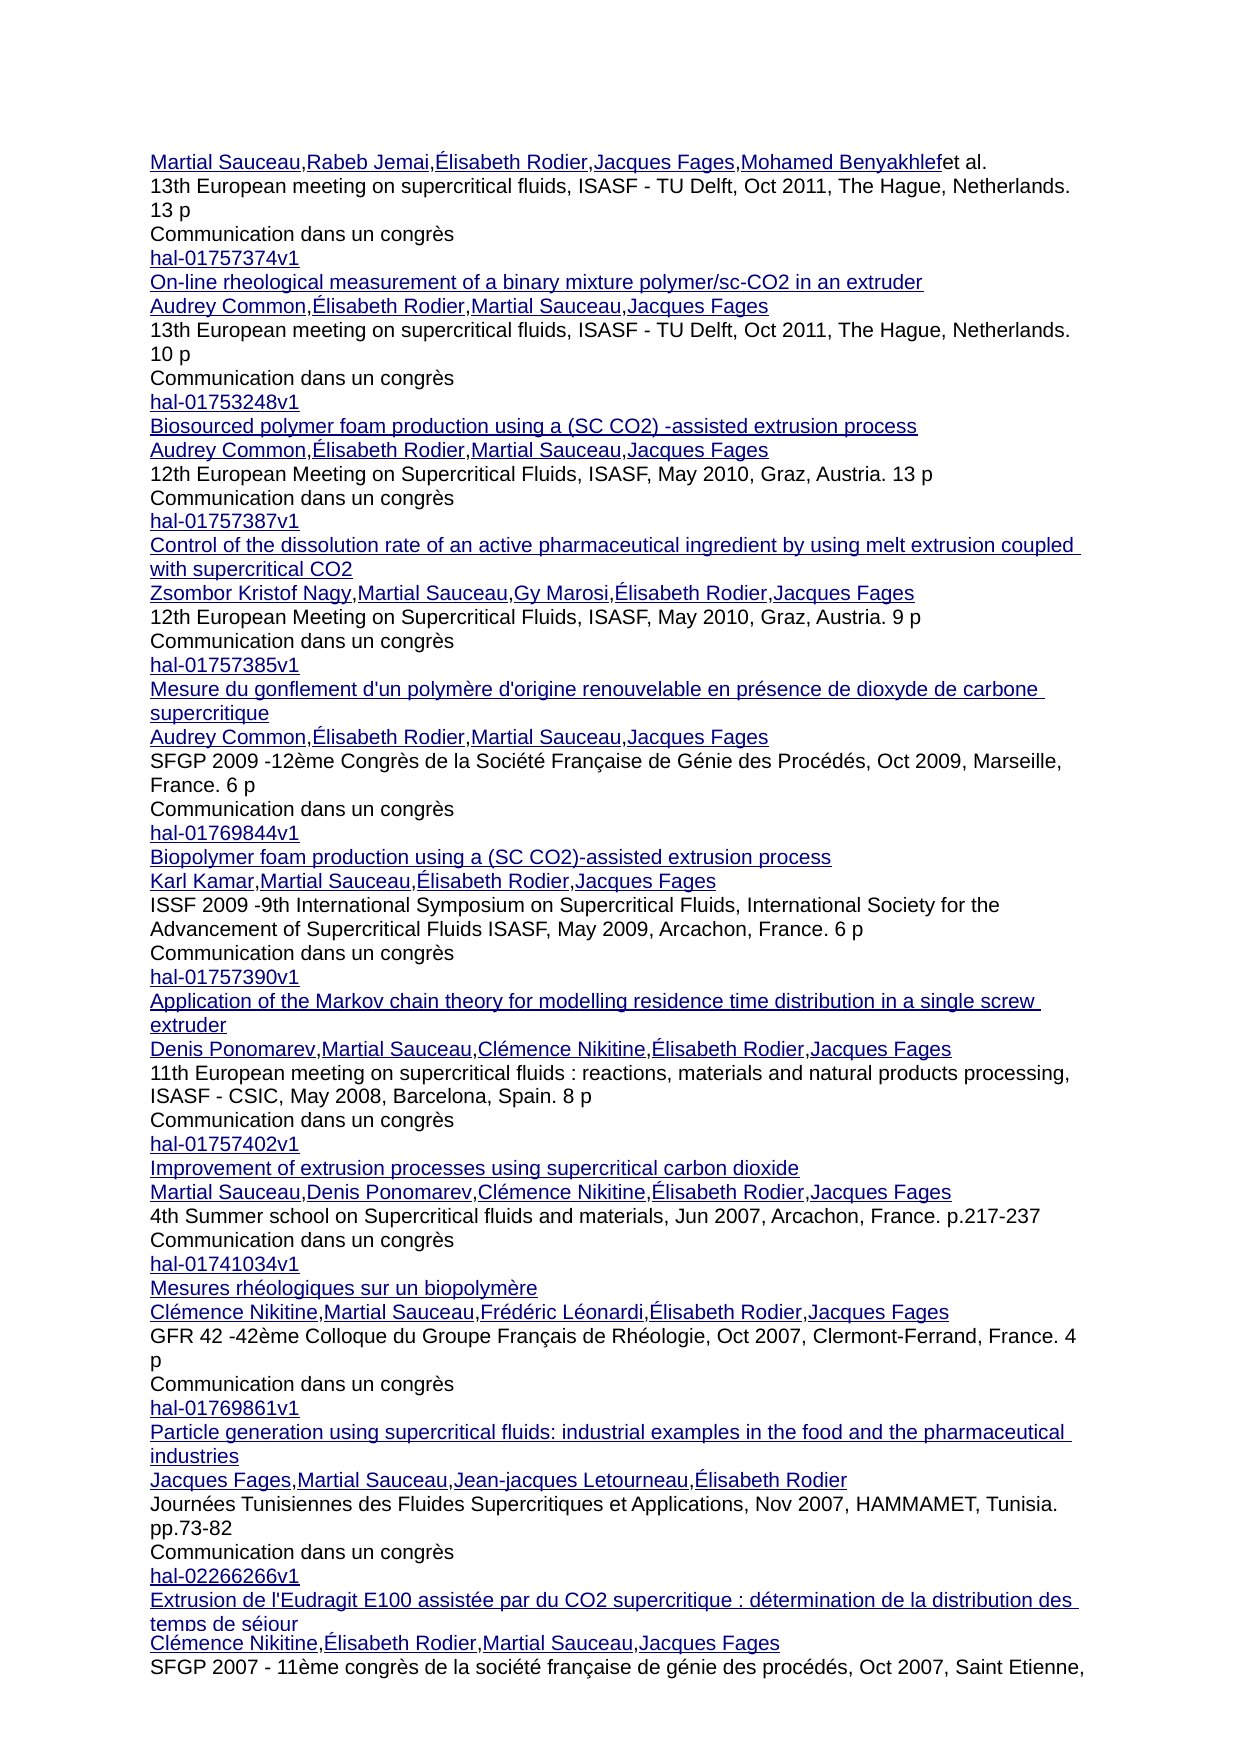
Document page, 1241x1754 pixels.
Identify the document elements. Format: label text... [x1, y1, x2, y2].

table_cell Biosourced polymer foam production using a (SC CO2) -assisted extrusion process Audrey Common,Élisabeth Rodier,Martial Sauceau,Jacques Fages 12th European Meeting on Supercritical Fluids, ISASF, May 2010, Graz, Austria. 13 p Communication dans un congrès hal-01757387v1 [150, 414, 1090, 533]
table_cell Improvement of extrusion processes using supercritical carbon dioxide Martial Sauceau,Denis Ponomarev,Clémence Nikitine,Élisabeth Rodier,Jacques Fages 4th Summer school on Supercritical fluids and materials, Jun 2007, Arcachon, France. p.217-237 Communication dans un congrès hal-01741034v1 [150, 1156, 1090, 1276]
table_cell On-line rheological measurement of a binary mixture polymer/sc-CO2 in an extruder Audrey Common,Élisabeth Rodier,Martial Sauceau,Jacques Fages 13th European meeting on supercritical fluids, ISASF - TU Delft, Oct 2011, The Hague, Netherlands. 10 p Communication dans un congrès hal-01753248v1 [150, 270, 1090, 413]
table_cell Particle generation using supercritical fluids: industrial examples in the food and the pharmaceutical industries Jacques Fages,Martial Sauceau,Jean‐jacques Letourneau,Élisabeth Rodier Journées Tunisiennes des Fluides Supercritiques et Applications, Nov 2007, HAMMAMET, Tunisia. pp.73-82 Communication dans un congrès hal-02266266v1 [150, 1420, 1090, 1587]
table_cell Control of the dissolution rate of an active pharmaceutical ingredient by using melt extrusion coupled with supercritical CO2 Zsombor Kristof Nagy,Martial Sauceau,Gy Marosi,Élisabeth Rodier,Jacques Fages 12th European Meeting on Supercritical Fluids, ISASF, May 2010, Graz, Austria. 9 p Communication dans un congrès hal-01757385v1 [150, 533, 1090, 677]
table_cell Mesure du gonflement d'un polymère d'origine renouvelable en présence de dioxyde de carbone supercritique Audrey Common,Élisabeth Rodier,Martial Sauceau,Jacques Fages SFGP 2009 -12ème Congrès de la Société Française de Génie des Procédés, Oct 2009, Marseille, France. 6 p Communication dans un congrès hal-01769844v1 [150, 677, 1090, 845]
table_cell Martial Sauceau,Rabeb Jemai,Élisabeth Rodier,Jacques Fages,Mohamed Benyakhlefet al. 13th European meeting on supercritical fluids, ISASF - TU Delft, Oct 2011, The Hague, Netherlands. 13 p Communication dans un congrès hal-01757374v1 [150, 150, 1090, 270]
table_cell Biopolymer foam production using a (SC CO2)-assisted extrusion process Karl Kamar,Martial Sauceau,Élisabeth Rodier,Jacques Fages ISSF 2009 -9th International Symposium on Supercritical Fluids, International Society for the Advancement of Supercritical Fluids ISASF, May 2009, Arcachon, France. 6 p Communication dans un congrès hal-01757390v1 [150, 845, 1090, 988]
table_cell Application of the Markov chain theory for modelling residence time distribution in a single screw extruder Denis Ponomarev,Martial Sauceau,Clémence Nikitine,Élisabeth Rodier,Jacques Fages 11th European meeting on supercritical fluids : reactions, materials and natural products processing, ISASF - CSIC, May 2008, Barcelona, Spain. 8 p Communication dans un congrès hal-01757402v1 [150, 989, 1090, 1156]
table_cell Extrusion de l'Eudragit E100 assistée par du CO2 supercritique : détermination de la distribution des temps de séjour Clémence Nikitine,Élisabeth Rodier,Martial Sauceau,Jacques Fages SFGP 2007 - 11ème congrès de la société française de génie des procédés, Oct 2007, Saint Etienne, [150, 1588, 1090, 1679]
table_cell Mesures rhéologiques sur un biopolymère Clémence Nikitine,Martial Sauceau,Frédéric Léonardi,Élisabeth Rodier,Jacques Fages GFR 42 -42ème Colloque du Groupe Français de Rhéologie, Oct 2007, Clermont-Ferrand, France. 4 p Communication dans un congrès hal-01769861v1 [150, 1276, 1090, 1420]
